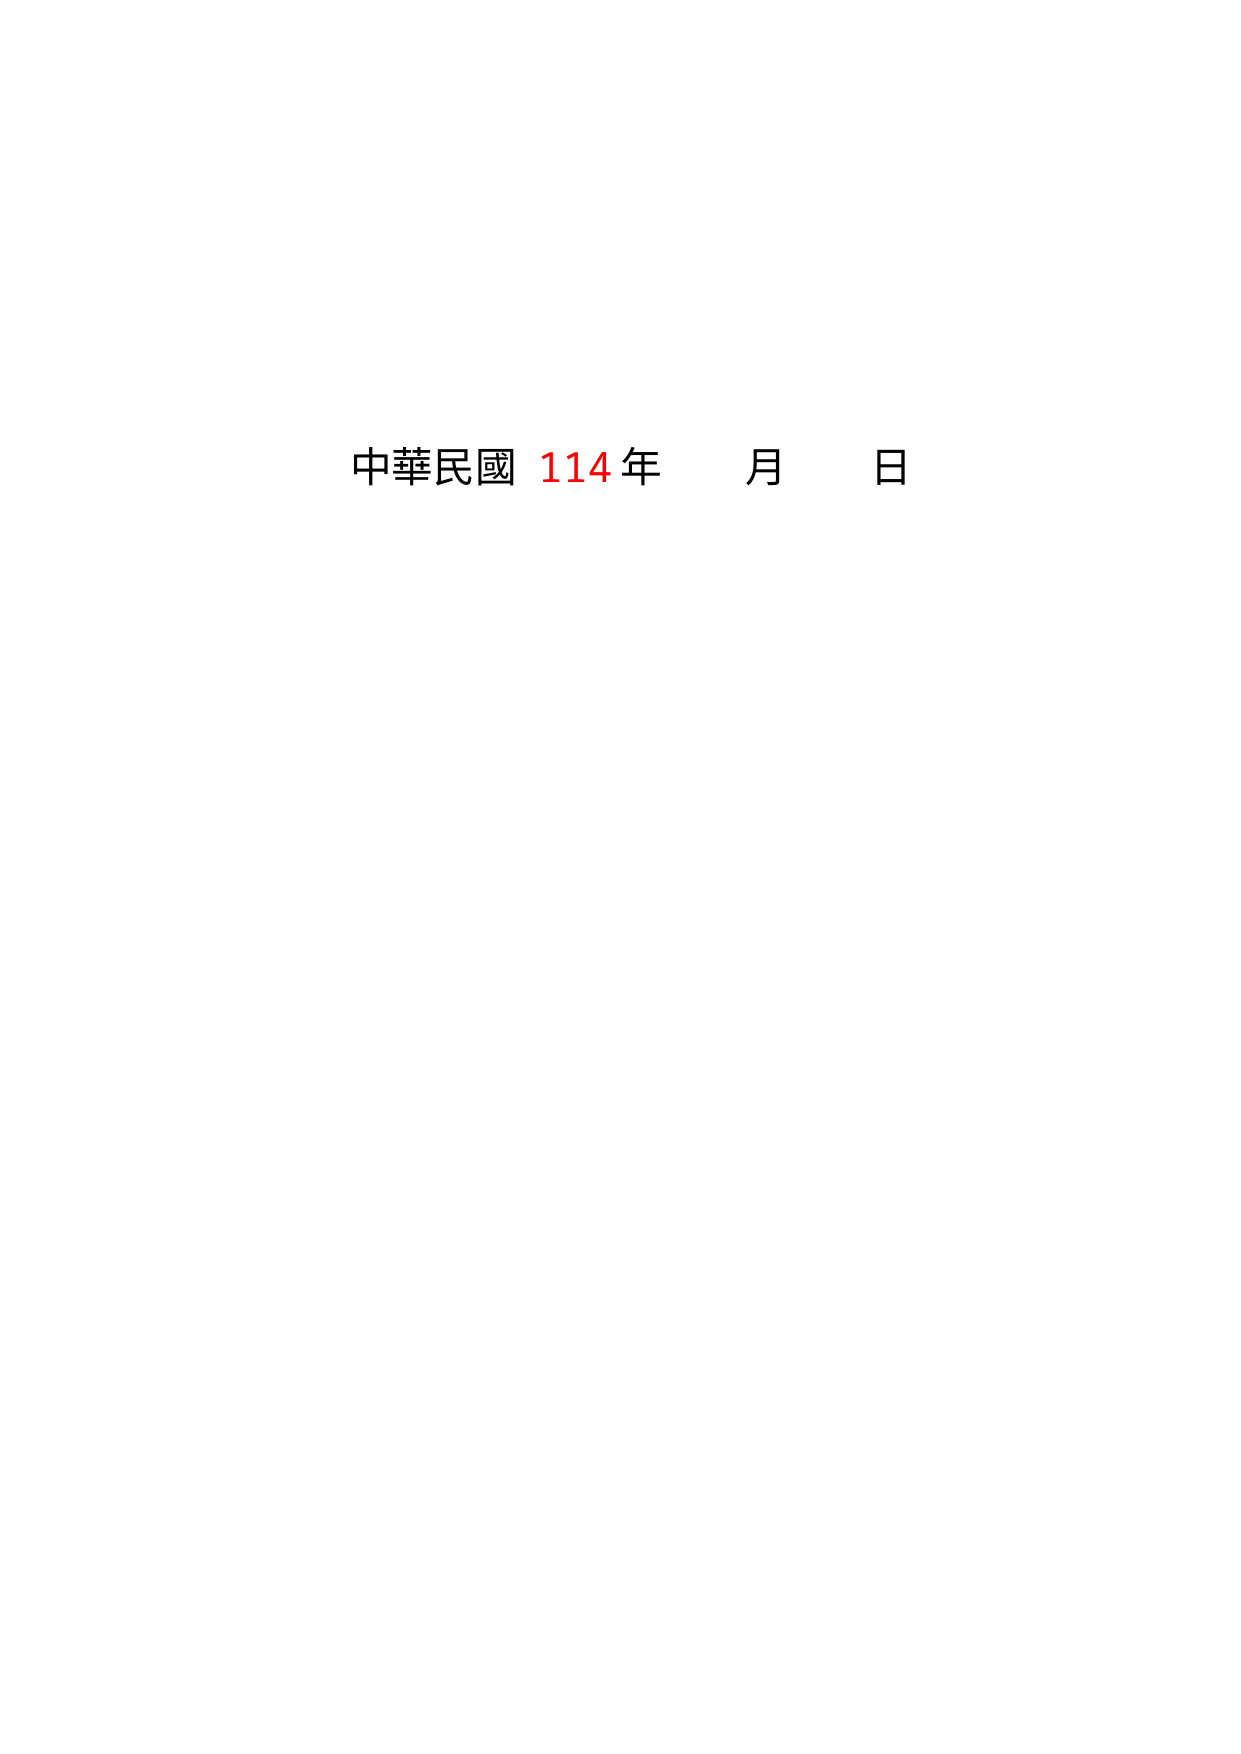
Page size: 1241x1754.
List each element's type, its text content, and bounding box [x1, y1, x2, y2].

text 中華民國 114年 月 日 [118, 423, 1144, 486]
